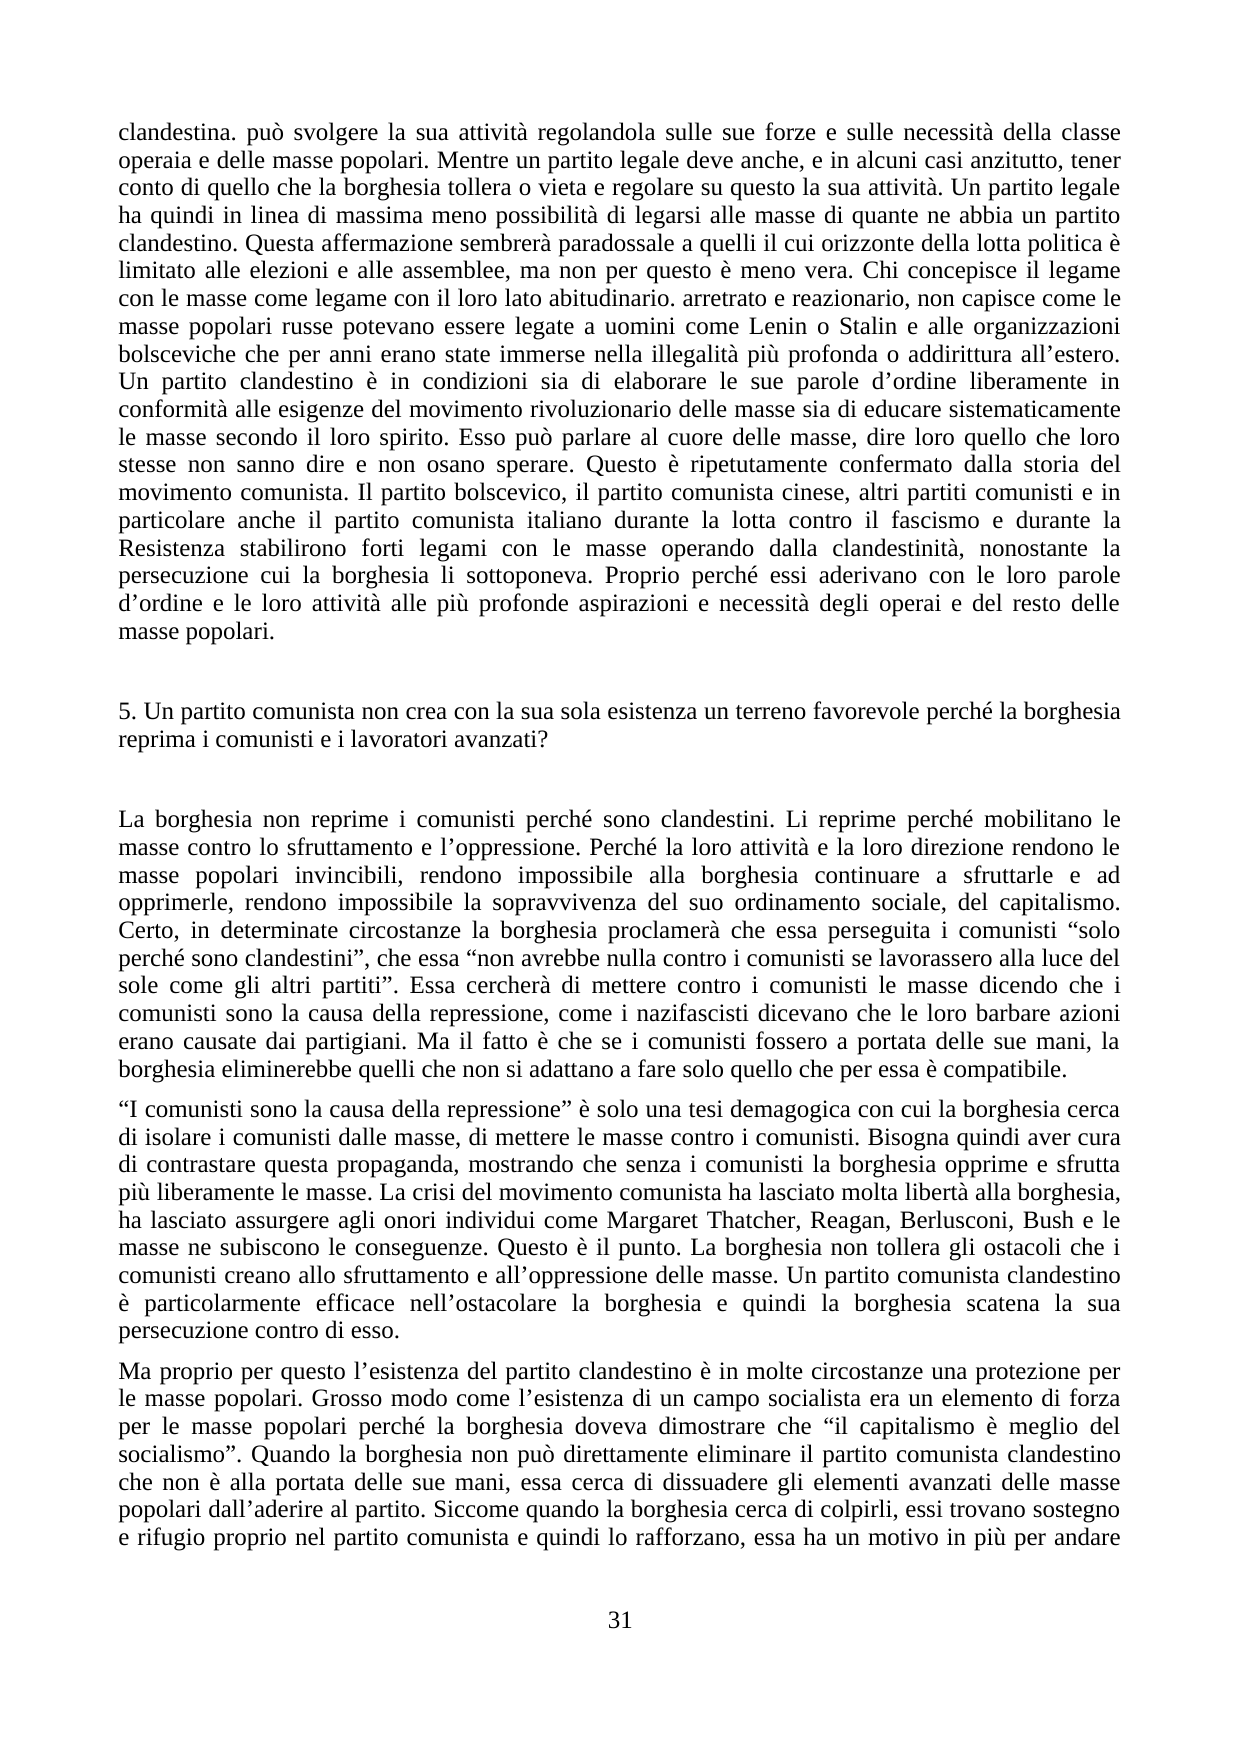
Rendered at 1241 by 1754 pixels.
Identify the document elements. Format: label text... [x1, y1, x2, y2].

text Ma proprio per questo l’esistenza del partito clandestino è in molte circostanze una protezione per le masse popolari. Grosso modo come l’esistenza di un campo socialista era un elemento di forza per le masse popolari perché la borghesia doveva dimostrare che “il capitalismo è meglio del socialismo”. Quando la borghesia non può direttamente eliminare il partito comunista clandestino che non è alla portata delle sue mani, essa cerca di dissuadere gli elementi avanzati delle masse popolari dall’aderire al partito. Siccome quando la borghesia cerca di colpirli, essi trovano sostegno e rifugio proprio nel partito comunista e quindi lo rafforzano, essa ha un motivo in più per andare [118, 1357, 1122, 1551]
text “I comunisti sono la causa della repressione” è solo una tesi demagogica con cui la borghesia cerca di isolare i comunisti dalle masse, di mettere le masse contro i comunisti. Bisogna quindi aver cura di contrastare questa propaganda, mostrando che senza i comunisti la borghesia opprime e sfrutta più liberamente le masse. La crisi del movimento comunista ha lasciato molta libertà alla borghesia, ha lasciato assurgere agli onori individui come Margaret Thatcher, Reagan, Berlusconi, Bush e le masse ne subiscono le conseguenze. Questo è il punto. La borghesia non tollera gli ostacoli che i comunisti creano allo sfruttamento e all’oppressione delle masse. Un partito comunista clandestino è particolarmente efficace nell’ostacolare la borghesia e quindi la borghesia scatena la sua persecuzione contro di esso. [118, 1095, 1122, 1344]
text clandestina. può svolgere la sua attività regolandola sulle sue forze e sulle necessità della classe operaia e delle masse popolari. Mentre un partito legale deve anche, e in alcuni casi anzitutto, tener conto di quello che la borghesia tollera o vieta e regolare su questo la sua attività. Un partito legale ha quindi in linea di massima meno possibilità di legarsi alle masse di quante ne abbia un partito clandestino. Questa affermazione sembrerà paradossale a quelli il cui orizzonte della lotta politica è limitato alle elezioni e alle assemblee, ma non per questo è meno vera. Chi concepisce il legame con le masse come legame con il loro lato abitudinario. arretrato e reazionario, non capisce come le masse popolari russe potevano essere legate a uomini come Lenin o Stalin e alle organizzazioni bolsceviche che per anni erano state immerse nella illegalità più profonda o addirittura all’estero. Un partito clandestino è in condizioni sia di elaborare le sue parole d’ordine liberamente in conformità alle esigenze del movimento rivoluzionario delle masse sia di educare sistematicamente le masse secondo il loro spirito. Esso può parlare al cuore delle masse, dire loro quello che loro stesse non sanno dire e non osano sperare. Questo è ripetutamente confermato dalla storia del movimento comunista. Il partito bolscevico, il partito comunista cinese, altri partiti comunisti e in particolare anche il partito comunista italiano durante la lotta contro il fascismo e durante la Resistenza stabilirono forti legami con le masse operando dalla clandestinità, nonostante la persecuzione cui la borghesia li sottoponeva. Proprio perché essi aderivano con le loro parole d’ordine e le loro attività alle più profonde aspirazioni e necessità degli operai e del resto delle masse popolari. [118, 118, 1122, 644]
text La borghesia non reprime i comunisti perché sono clandestini. Li reprime perché mobilitano le masse contro lo sfruttamento e l’oppressione. Perché la loro attività e la loro direzione rendono le masse popolari invincibili, rendono impossibile alla borghesia continuare a sfruttarle e ad opprimerle, rendono impossibile la sopravvivenza del suo ordinamento sociale, del capitalismo. Certo, in determinate circostanze la borghesia proclamerà che essa perseguita i comunisti “solo perché sono clandestini”, che essa “non avrebbe nulla contro i comunisti se lavorassero alla luce del sole come gli altri partiti”. Essa cercherà di mettere contro i comunisti le masse dicendo che i comunisti sono la causa della repressione, come i nazifascisti dicevano che le loro barbare azioni erano causate dai partigiani. Ma il fatto è che se i comunisti fossero a portata delle sue mani, la borghesia eliminerebbe quelli che non si adattano a fare solo quello che per essa è compatibile. [118, 805, 1122, 1082]
text 5. Un partito comunista non crea con la sua sola esistenza un terreno favorevole perché la borghesia reprima i comunisti e i lavoratori avanzati? [118, 697, 1122, 753]
